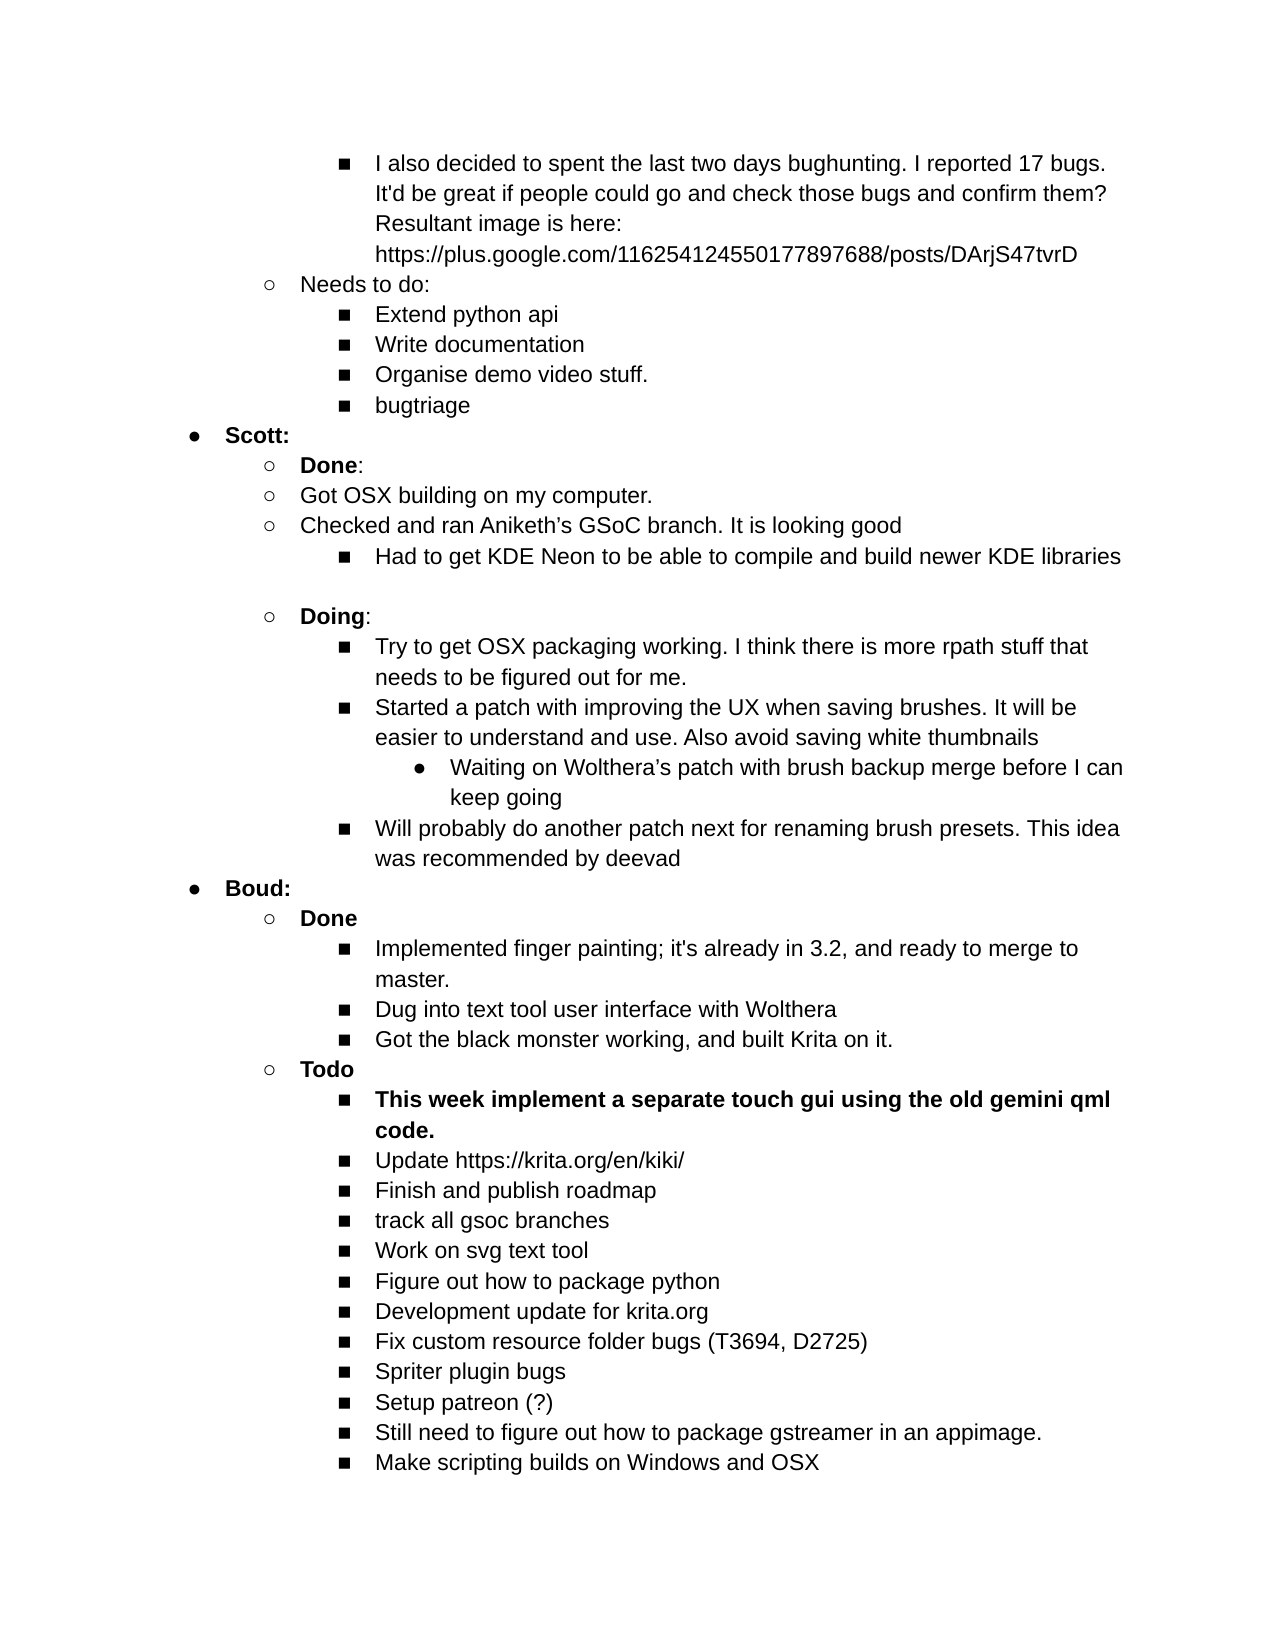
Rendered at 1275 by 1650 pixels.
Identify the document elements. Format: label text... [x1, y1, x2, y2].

list Checked and ran Aniketh’s GSoC branch. It is looking good [262, 512, 1125, 539]
list Make scripting builds on Windows and OSX [337, 1449, 1125, 1475]
list Waiting on Wolthera’s patch with brush backup merge before I can keep going [412, 754, 1125, 811]
list Organise demo video stuff. [337, 361, 1125, 388]
list Still need to figure out how to package gstreamer in an appimage. [337, 1419, 1125, 1445]
list Finish and publish roadmap [337, 1177, 1125, 1203]
list Update https://krita.org/en/kiki/ [337, 1147, 1125, 1173]
list bugtriage [337, 392, 1125, 418]
list Boud: [187, 875, 1125, 901]
list Extend python api [337, 301, 1125, 327]
list This week implement a separate touch gui using the old gemini qml code. [337, 1086, 1125, 1143]
list Done [262, 905, 1125, 932]
list Spriter plugin bugs [337, 1358, 1125, 1385]
list Setup patreon (?) [337, 1388, 1125, 1415]
list Work on svg text tool [337, 1237, 1125, 1264]
list Development update for krita.org [337, 1298, 1125, 1324]
list Fix custom resource folder bugs (T3694, D2725) [337, 1328, 1125, 1354]
list Started a patch with improving the UX when saving brushes. It will be easier to understand and use. Also avoid saving white thumbnails [337, 694, 1125, 750]
list Got the black monster working, and built Krita on it. [337, 1026, 1125, 1052]
list Dug into text tool user interface with Wolthera [337, 996, 1125, 1022]
list Figure out how to package python [337, 1268, 1125, 1294]
list Implemented finger painting; it's already in 3.2, and ready to merge to master. [337, 935, 1125, 992]
list Will probably do another patch next for renaming brush presets. This idea was recommended by deevad [337, 814, 1125, 871]
list Todo [262, 1056, 1125, 1083]
list track all gsoc branches [337, 1207, 1125, 1234]
list Try to get OSX packaging working. I think there is more rpath stuff that needs to be figured out for me. [337, 633, 1125, 690]
list Done: [262, 452, 1125, 478]
list Write documentation [337, 331, 1125, 358]
list Had to get KDE Neon to be able to compile and build newer KDE libraries [337, 543, 1125, 569]
list Doing: [262, 603, 1125, 629]
list Scott: [187, 422, 1125, 448]
list I also decided to spent the last two days bughunting. I reported 17 bugs. It'd be great if people could go and check those bugs and confirm them? Resultant image is here: https://plus.google.com/116254124550177897688/posts/DArjS47tvrD [337, 150, 1125, 267]
list Got OSX building on my computer. [262, 482, 1125, 509]
list Needs to do: [262, 271, 1125, 297]
